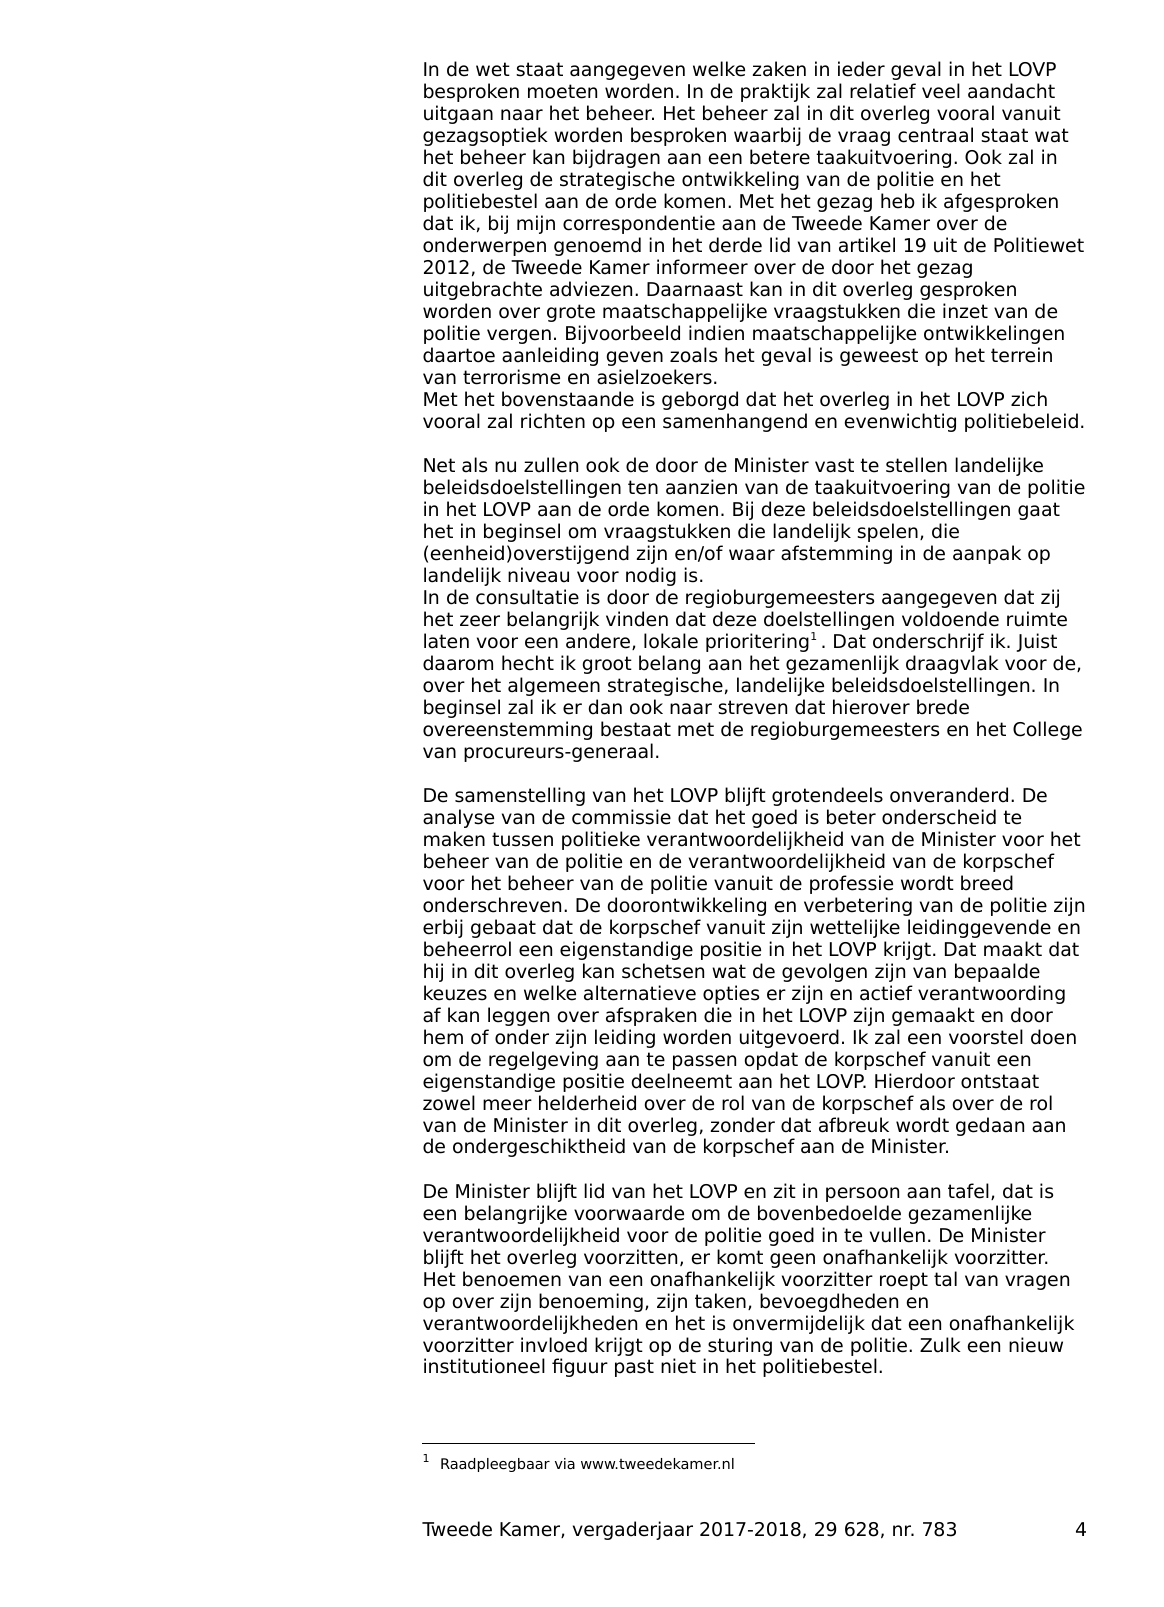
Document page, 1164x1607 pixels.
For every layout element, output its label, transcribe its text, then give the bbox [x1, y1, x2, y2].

text De samenstelling van het LOVP blijft grotendeels onveranderd. De analyse van de commissie dat het goed is beter onderscheid te maken tussen politieke verantwoordelijkheid van de Minister voor het beheer van de politie en de verantwoordelijkheid van de korpschef voor het beheer van de politie vanuit de professie wordt breed onderschreven. De doorontwikkeling en verbetering van de politie zijn erbij gebaat dat de korpschef vanuit zijn wettelijke leidinggevende en beheerrol een eigenstandige positie in het LOVP krijgt. Dat maakt dat hij in dit overleg kan schetsen wat de gevolgen zijn van bepaalde keuzes en welke alternatieve opties er zijn en actief verantwoording af kan leggen over afspraken die in het LOVP zijn gemaakt en door hem of onder zijn leiding worden uitgevoerd. Ik zal een voorstel doen om de regelgeving aan te passen opdat de korpschef vanuit een eigenstandige positie deelneemt aan het LOVP. Hierdoor ontstaat zowel meer helderheid over de rol van de korpschef als over de rol van de Minister in dit overleg, zonder dat afbreuk wordt gedaan aan de ondergeschiktheid van de korpschef aan de Minister. [422, 785, 1087, 1158]
text Net als nu zullen ook de door de Minister vast te stellen landelijke beleidsdoelstellingen ten aanzien van de taakuitvoering van de politie in het LOVP aan de orde komen. Bij deze beleidsdoelstellingen gaat het in beginsel om vraagstukken die landelijk spelen, die (eenheid)overstijgend zijn en/of waar afstemming in de aanpak op landelijk niveau voor nodig is. [422, 455, 1087, 587]
text De Minister blijft lid van het LOVP en zit in persoon aan tafel, dat is een belangrijke voorwaarde om de bovenbedoelde gezamenlijke verantwoordelijkheid voor de politie goed in te vullen. De Minister blijft het overleg voorzitten, er komt geen onafhankelijk voorzitter. Het benoemen van een onafhankelijk voorzitter roept tal van vragen op over zijn benoeming, zijn taken, bevoegdheden en verantwoordelijkheden en het is onvermijdelijk dat een onafhankelijk voorzitter invloed krijgt op de sturing van de politie. Zulk een nieuw institutioneel figuur past niet in het politiebestel. [422, 1181, 1087, 1378]
text Met het bovenstaande is geborgd dat het overleg in het LOVP zich vooral zal richten op een samenhangend en evenwichtig politiebeleid. [422, 389, 1087, 433]
text In de consultatie is door de regioburgemeesters aangegeven dat zij het zeer belangrijk vinden dat deze doelstellingen voldoende ruimte laten voor een andere, lokale prioritering. Dat onderschrijf ik. Juist daarom hecht ik groot belang aan het gezamenlijk draagvlak voor de, over het algemeen strategische, landelijke beleidsdoelstellingen. In beginsel zal ik er dan ook naar streven dat hierover brede overeenstemming bestaat met de regioburgemeesters en het College van procureurs-generaal. [422, 587, 1087, 763]
text Raadpleegbaar via www.tweedekamer.nl [422, 1452, 1087, 1474]
text In de wet staat aangegeven welke zaken in ieder geval in het LOVP besproken moeten worden. In de praktijk zal relatief veel aandacht uitgaan naar het beheer. Het beheer zal in dit overleg vooral vanuit gezagsoptiek worden besproken waarbij de vraag centraal staat wat het beheer kan bijdragen aan een betere taakuitvoering. Ook zal in dit overleg de strategische ontwikkeling van de politie en het politiebestel aan de orde komen. Met het gezag heb ik afgesproken dat ik, bij mijn correspondentie aan de Tweede Kamer over de onderwerpen genoemd in het derde lid van artikel 19 uit de Politiewet 2012, de Tweede Kamer informeer over de door het gezag uitgebrachte adviezen. Daarnaast kan in dit overleg gesproken worden over grote maatschappelijke vraagstukken die inzet van de politie vergen. Bijvoorbeeld indien maatschappelijke ontwikkelingen daartoe aanleiding geven zoals het geval is geweest op het terrein van terrorisme en asielzoekers. [422, 59, 1087, 389]
